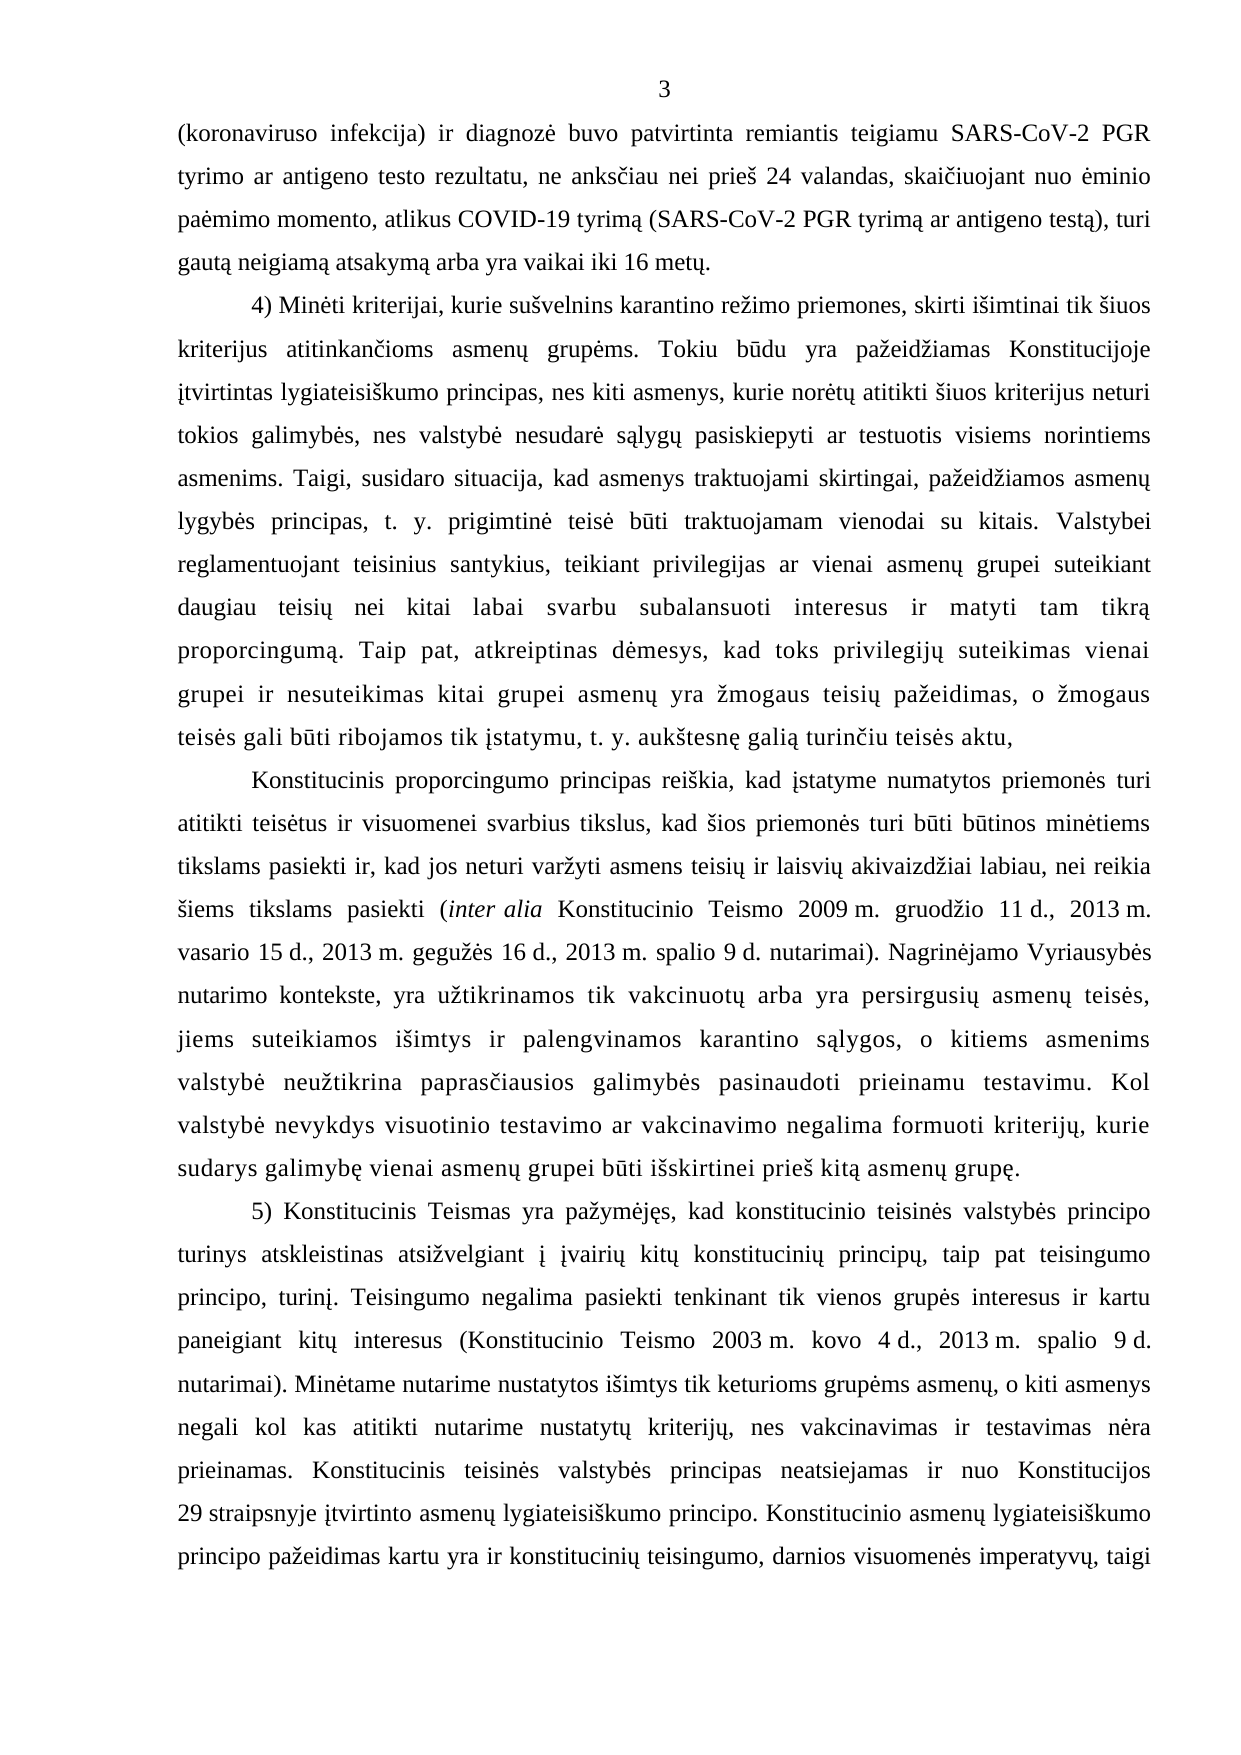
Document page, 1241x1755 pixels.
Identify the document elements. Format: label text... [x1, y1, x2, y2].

text 4) Minėti kriterijai, kurie sušvelnins karantino režimo priemones, skirti išimtinai tik šiuos kriterijus atitinkančioms asmenų grupėms. Tokiu būdu yra pažeidžiamas Konstitucijoje įtvirtintas lygiateisiškumo principas, nes kiti asmenys, kurie norėtų atitikti šiuos kriterijus neturi tokios galimybės, nes valstybė nesudarė sąlygų pasiskiepyti ar testuotis visiems norintiems asmenims. Taigi, susidaro situacija, kad asmenys traktuojami skirtingai, pažeidžiamos asmenų lygybės principas, t. y. prigimtinė teisė būti traktuojamam vienodai su kitais. Valstybei reglamentuojant teisinius santykius, teikiant privilegijas ar vienai asmenų grupei suteikiant daugiau teisių nei kitai labai svarbu subalansuoti interesus ir matyti tam tikrą proporcingumą. Taip pat, atkreiptinas dėmesys, kad toks privilegijų suteikimas vienai grupei ir nesuteikimas kitai grupei asmenų yra žmogaus teisių pažeidimas, o žmogaus teisės gali būti ribojamos tik įstatymu, t. y. aukštesnę galią turinčiu teisės aktu, [177, 291, 1152, 751]
text 5) Konstitucinis Teismas yra pažymėjęs, kad konstitucinio teisinės valstybės principo turinys atskleistinas atsižvelgiant į įvairių kitų konstitucinių principų, taip pat teisingumo principo, turinį. Teisingumo negalima pasiekti tenkinant tik vienos grupės interesus ir kartu paneigiant kitų interesus (Konstitucinio Teismo 2003 m. kovo 4 d., 2013 m. spalio 9 d. nutarimai). Minėtame nutarime nustatytos išimtys tik keturioms grupėms asmenų, o kiti asmenys negali kol kas atitikti nutarime nustatytų kriterijų, nes vakcinavimas ir testavimas nėra prieinamas. Konstitucinis teisinės valstybės principas neatsiejamas ir nuo Konstitucijos 29 straipsnyje įtvirtinto asmenų lygiateisiškumo principo. Konstitucinio asmenų lygiateisiškumo principo pažeidimas kartu yra ir konstitucinių teisingumo, darnios visuomenės imperatyvų, taigi [177, 1196, 1152, 1570]
text Konstitucinis proporcingumo principas reiškia, kad įstatyme numatytos priemonės turi atitikti teisėtus ir visuomenei svarbius tikslus, kad šios priemonės turi būti būtinos minėtiems tikslams pasiekti ir, kad jos neturi varžyti asmens teisių ir laisvių akivaizdžiai labiau, nei reikia šiems tikslams pasiekti (inter alia Konstitucinio Teismo 2009 m. gruodžio 11 d., 2013 m. vasario 15 d., 2013 m. gegužės 16 d., 2013 m. spalio 9 d. nutarimai). Nagrinėjamo Vyriausybės nutarimo kontekste, yra užtikrinamos tik vakcinuotų arba yra persirgusių asmenų teisės, jiems suteikiamos išimtys ir palengvinamos karantino sąlygos, o kitiems asmenims valstybė neužtikrina paprasčiausios galimybės pasinaudoti prieinamu testavimu. Kol valstybė nevykdys visuotinio testavimo ar vakcinavimo negalima formuoti kriterijų, kurie sudarys galimybę vienai asmenų grupei būti išskirtinei prieš kitą asmenų grupę. [177, 765, 1152, 1182]
text (koronaviruso infekcija) ir diagnozė buvo patvirtinta remiantis teigiamu SARS-CoV-2 PGR tyrimo ar antigeno testo rezultatu, ne anksčiau nei prieš 24 valandas, skaičiuojant nuo ėminio paėmimo momento, atlikus COVID-19 tyrimą (SARS-CoV-2 PGR tyrimą ar antigeno testą), turi gautą neigiamą atsakymą arba yra vaikai iki 16 metų. [177, 118, 1152, 276]
